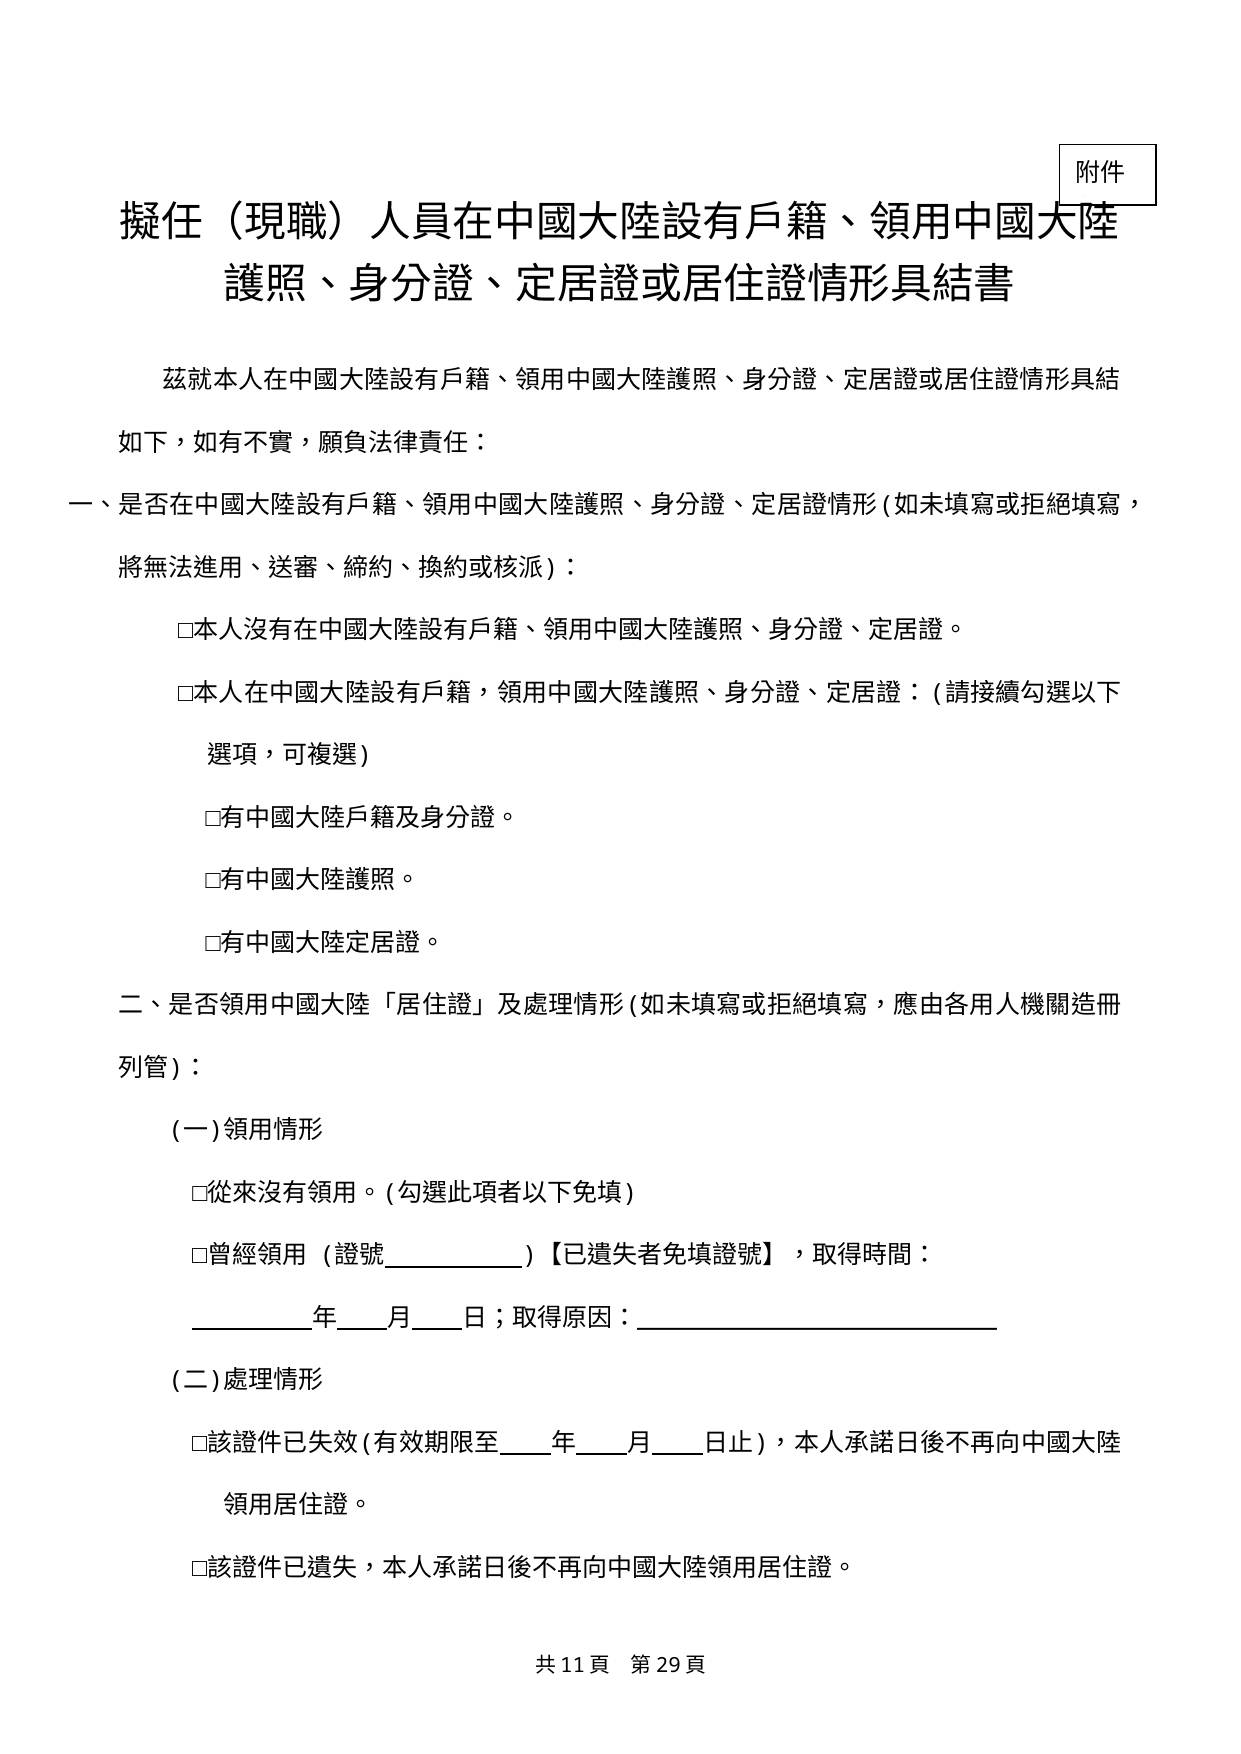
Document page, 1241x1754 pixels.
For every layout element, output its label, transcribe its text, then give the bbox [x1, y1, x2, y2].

text 年 月 日；取得原因：________________________ [192, 1274, 1122, 1336]
subtitle 擬任（現職）人員在中國大陸設有戶籍、領用中國大陸護照、身分證、定居證或居住證情形具結書 [1060, 145, 1155, 204]
text □有中國大陸護照。 [205, 836, 1122, 899]
text □本人沒有在中國大陸設有戶籍、領用中國大陸護照、身分證、定居證。 [178, 586, 1122, 649]
text (一)領用情形 [168, 1086, 1122, 1149]
subtitle 擬任（現職）人員在中國大陸設有戶籍、領用中國大陸護照、身分證、定居證或居住證情形具結書 [118, 145, 1120, 311]
text □從來沒有領用。(勾選此項者以下免填) [192, 1149, 1122, 1211]
text □該證件已遺失，本人承諾日後不再向中國大陸領用居住證。 [192, 1524, 1122, 1586]
text 附件6 [1075, 153, 1140, 197]
text 茲就本人在中國大陸設有戶籍、領用中國大陸護照、身分證、定居證或居住證情形具結如下，如有不實，願負法律責任： [118, 336, 1122, 461]
text 二、是否領用中國大陸「居住證」及處理情形(如未填寫或拒絕填寫，應由各用人機關造冊列管)： [118, 961, 1122, 1086]
text □本人在中國大陸設有戶籍，領用中國大陸護照、身分證、定居證：(請接續勾選以下選項，可複選) [178, 649, 1122, 774]
text □曾經領用 (證號 )【已遺失者免填證號】，取得時間： [192, 1211, 1122, 1274]
text □該證件已失效(有效期限至 年 月 日止)，本人承諾日後不再向中國大陸領用居住證。 [192, 1399, 1122, 1524]
text (二)處理情形 [168, 1336, 1122, 1399]
text □有中國大陸戶籍及身分證。 [205, 774, 1122, 836]
text □有中國大陸定居證。 [205, 899, 1122, 961]
text 一、是否在中國大陸設有戶籍、領用中國大陸護照、身分證、定居證情形(如未填寫或拒絕填寫，將無法進用、送審、締約、換約或核派)： [68, 461, 1122, 586]
